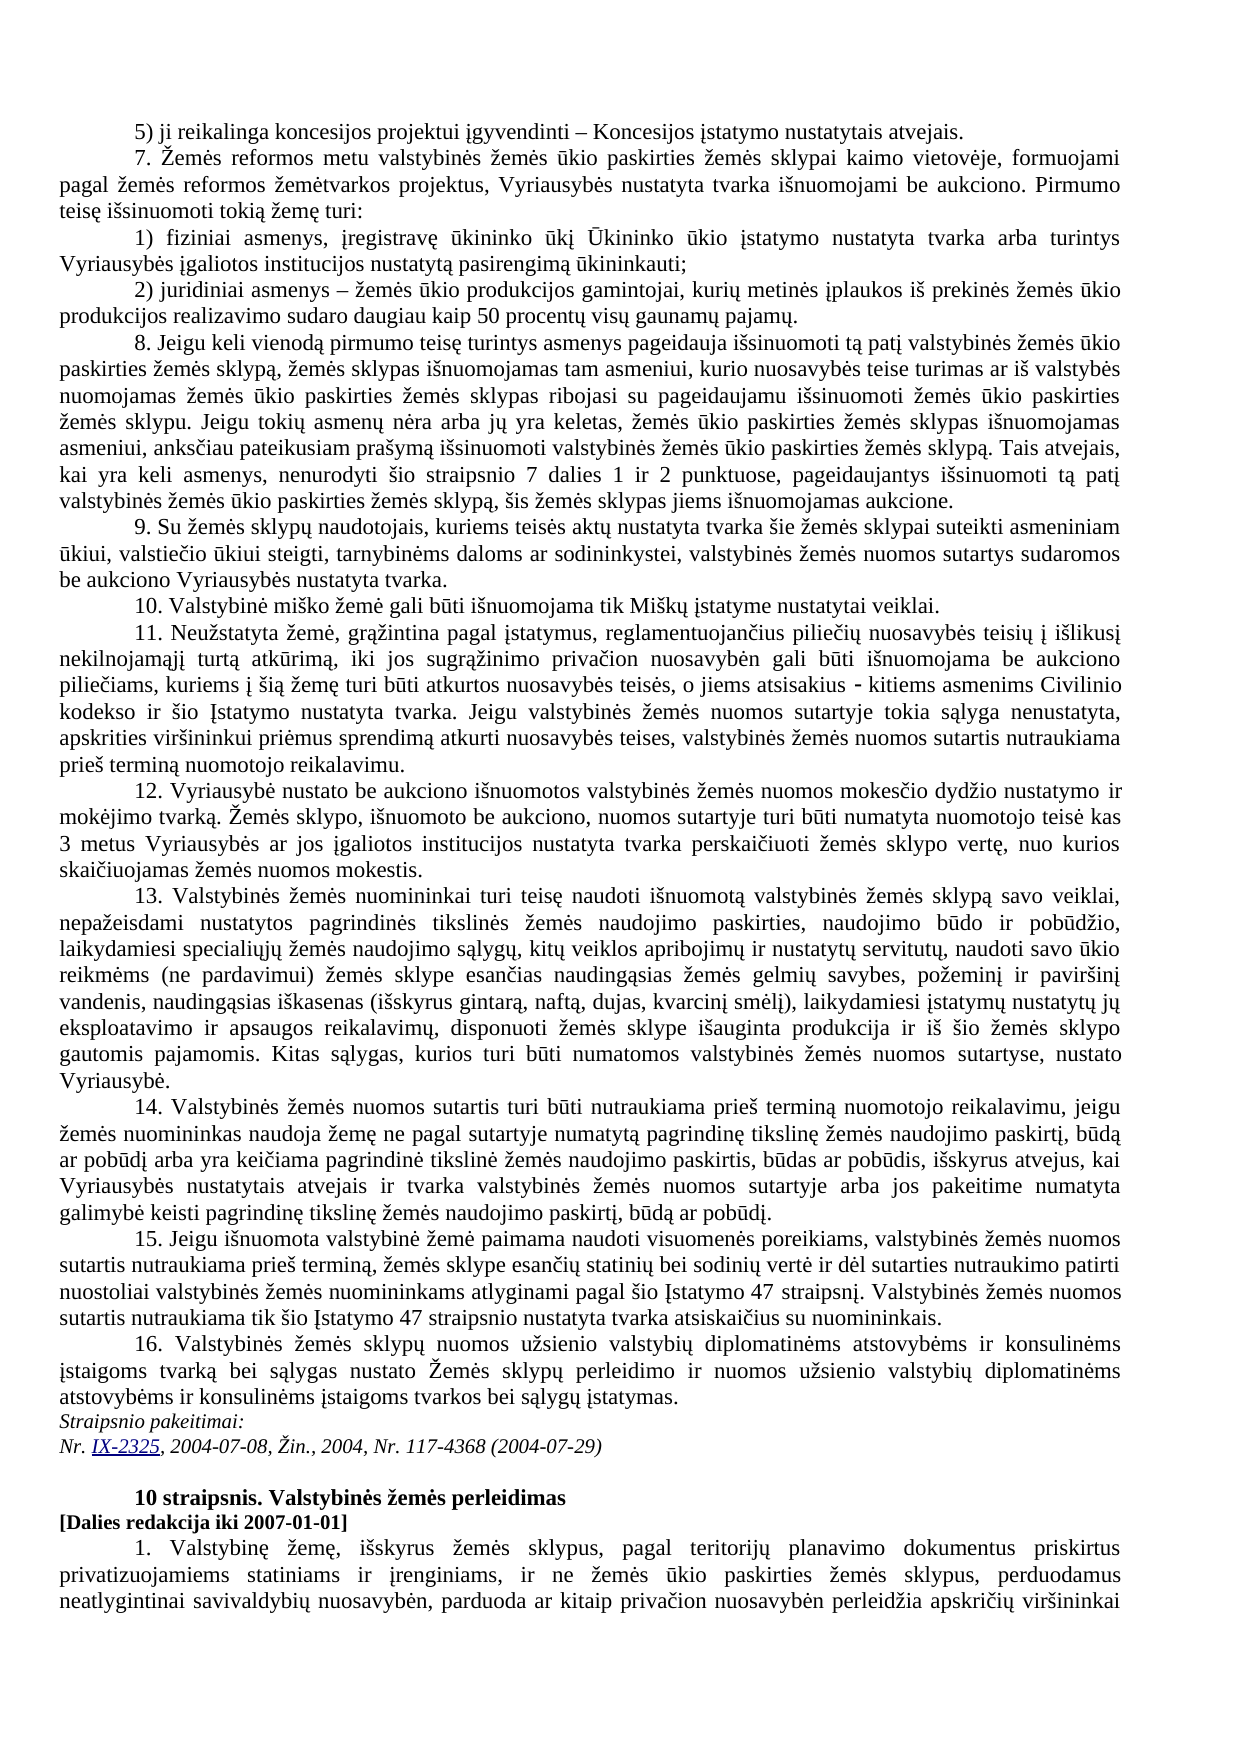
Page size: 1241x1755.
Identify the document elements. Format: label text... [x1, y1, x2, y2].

text 10. Valstybinė miško žemė gali būti išnuomojama tik Miškų įstatyme nustatytai veiklai. [59, 592, 1122, 619]
text [Dalies redakcija iki 2007-01-01] [59, 1510, 1122, 1534]
text Straipsnio pakeitimai: [59, 1409, 1122, 1433]
text 11. Neužstatyta žemė, grąžintina pagal įstatymus, reglamentuojančius piliečių nuosavybės teisių į išlikusį nekilnojamąjį turtą atkūrimą, iki jos sugrąžinimo privačion nuosavybėn gali būti išnuomojama be aukciono piliečiams, kuriems į šią žemę turi būti atkurtos nuosavybės teisės, o jiems atsisakius  kitiems asmenims Civilinio kodekso ir šio Įstatymo nustatyta tvarka. Jeigu valstybinės žemės nuomos sutartyje tokia sąlyga nenustatyta, apskrities viršininkui priėmus sprendimą atkurti nuosavybės teises, valstybinės žemės nuomos sutartis nutraukiama prieš terminą nuomotojo reikalavimu. [59, 619, 1122, 777]
text 1. Valstybinę žemę, išskyrus žemės sklypus, pagal teritorijų planavimo dokumentus priskirtus privatizuojamiems statiniams ir įrenginiams, ir ne žemės ūkio paskirties žemės sklypus, perduodamus neatlygintinai savivaldybių nuosavybėn, parduoda ar kitaip privačion nuosavybėn perleidžia apskričių viršininkai [59, 1534, 1122, 1613]
text 14. Valstybinės žemės nuomos sutartis turi būti nutraukiama prieš terminą nuomotojo reikalavimu, jeigu žemės nuomininkas naudoja žemę ne pagal sutartyje numatytą pagrindinę tikslinę žemės naudojimo paskirtį, būdą ar pobūdį arba yra keičiama pagrindinė tikslinė žemės naudojimo paskirtis, būdas ar pobūdis, išskyrus atvejus, kai Vyriausybės nustatytais atvejais ir tvarka valstybinės žemės nuomos sutartyje arba jos pakeitime numatyta galimybė keisti pagrindinę tikslinę žemės naudojimo paskirtį, būdą ar pobūdį. [59, 1093, 1122, 1225]
text 2) juridiniai asmenys – žemės ūkio produkcijos gamintojai, kurių metinės įplaukos iš prekinės žemės ūkio produkcijos realizavimo sudaro daugiau kaip 50 procentų visų gaunamų pajamų. [59, 276, 1122, 329]
text 12. Vyriausybė nustato be aukciono išnuomotos valstybinės žemės nuomos mokesčio dydžio nustatymo ir mokėjimo tvarką. Žemės sklypo, išnuomoto be aukciono, nuomos sutartyje turi būti numatyta nuomotojo teisė kas 3 metus Vyriausybės ar jos įgaliotos institucijos nustatyta tvarka perskaičiuoti žemės sklypo vertę, nuo kurios skaičiuojamas žemės nuomos mokestis. [59, 777, 1122, 882]
text 10 straipsnis. Valstybinės žemės perleidimas [59, 1484, 1122, 1510]
text 7. Žemės reformos metu valstybinės žemės ūkio paskirties žemės sklypai kaimo vietovėje, formuojami pagal žemės reformos žemėtvarkos projektus, Vyriausybės nustatyta tvarka išnuomojami be aukciono. Pirmumo teisę išsinuomoti tokią žemę turi: [59, 144, 1122, 223]
text 5) ji reikalinga koncesijos projektui įgyvendinti – Koncesijos įstatymo nustatytais atvejais. [59, 118, 1122, 144]
text 15. Jeigu išnuomota valstybinė žemė paimama naudoti visuomenės poreikiams, valstybinės žemės nuomos sutartis nutraukiama prieš terminą, žemės sklype esančių statinių bei sodinių vertė ir dėl sutarties nutraukimo patirti nuostoliai valstybinės žemės nuomininkams atlyginami pagal šio Įstatymo 47 straipsnį. Valstybinės žemės nuomos sutartis nutraukiama tik šio Įstatymo 47 straipsnio nustatyta tvarka atsiskaičius su nuomininkais. [59, 1225, 1122, 1330]
text 9. Su žemės sklypų naudotojais, kuriems teisės aktų nustatyta tvarka šie žemės sklypai suteikti asmeniniam ūkiui, valstiečio ūkiui steigti, tarnybinėms daloms ar sodininkystei, valstybinės žemės nuomos sutartys sudaromos be aukciono Vyriausybės nustatyta tvarka. [59, 513, 1122, 592]
text 16. Valstybinės žemės sklypų nuomos užsienio valstybių diplomatinėms atstovybėms ir konsulinėms įstaigoms tvarką bei sąlygas nustato Žemės sklypų perleidimo ir nuomos užsienio valstybių diplomatinėms atstovybėms ir konsulinėms įstaigoms tvarkos bei sąlygų įstatymas. [59, 1330, 1122, 1409]
text 13. Valstybinės žemės nuomininkai turi teisę naudoti išnuomotą valstybinės žemės sklypą savo veiklai, nepažeisdami nustatytos pagrindinės tikslinės žemės naudojimo paskirties, naudojimo būdo ir pobūdžio, laikydamiesi specialiųjų žemės naudojimo sąlygų, kitų veiklos apribojimų ir nustatytų servitutų, naudoti savo ūkio reikmėms (ne pardavimui) žemės sklype esančias naudingąsias žemės gelmių savybes, požeminį ir paviršinį vandenis, naudingąsias iškasenas (išskyrus gintarą, naftą, dujas, kvarcinį smėlį), laikydamiesi įstatymų nustatytų jų eksploatavimo ir apsaugos reikalavimų, disponuoti žemės sklype išauginta produkcija ir iš šio žemės sklypo gautomis pajamomis. Kitas sąlygas, kurios turi būti numatomos valstybinės žemės nuomos sutartyse, nustato Vyriausybė. [59, 882, 1122, 1093]
text 8. Jeigu keli vienodą pirmumo teisę turintys asmenys pageidauja išsinuomoti tą patį valstybinės žemės ūkio paskirties žemės sklypą, žemės sklypas išnuomojamas tam asmeniui, kurio nuosavybės teise turimas ar iš valstybės nuomojamas žemės ūkio paskirties žemės sklypas ribojasi su pageidaujamu išsinuomoti žemės ūkio paskirties žemės sklypu. Jeigu tokių asmenų nėra arba jų yra keletas, žemės ūkio paskirties žemės sklypas išnuomojamas asmeniui, anksčiau pateikusiam prašymą išsinuomoti valstybinės žemės ūkio paskirties žemės sklypą. Tais atvejais, kai yra keli asmenys, nenurodyti šio straipsnio 7 dalies 1 ir 2 punktuose, pageidaujantys išsinuomoti tą patį valstybinės žemės ūkio paskirties žemės sklypą, šis žemės sklypas jiems išnuomojamas aukcione. [59, 329, 1122, 513]
text 1) fiziniai asmenys, įregistravę ūkininko ūkį Ūkininko ūkio įstatymo nustatyta tvarka arba turintys Vyriausybės įgaliotos institucijos nustatytą pasirengimą ūkininkauti; [59, 223, 1122, 276]
text Nr. IX-2325, 2004-07-08, Žin., 2004, Nr. 117-4368 (2004-07-29) [59, 1433, 1122, 1458]
